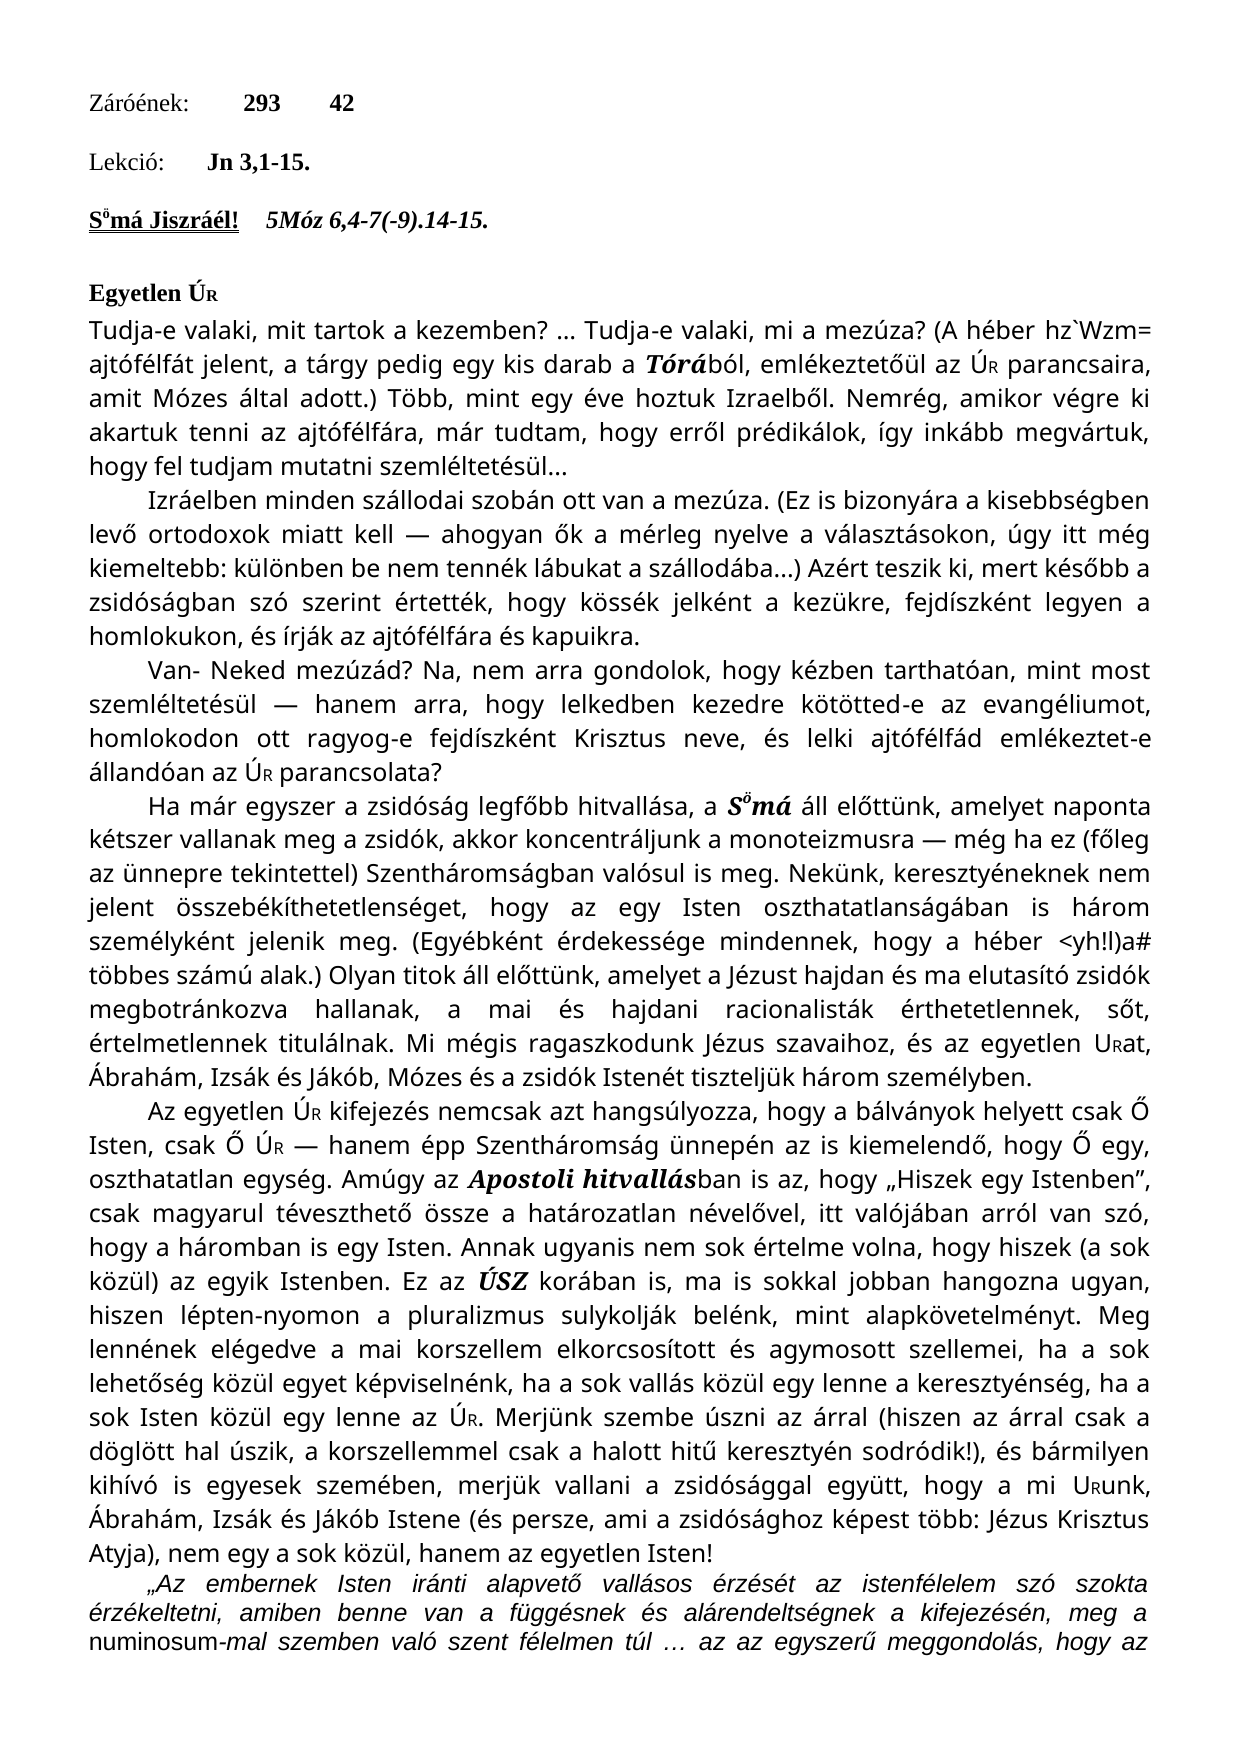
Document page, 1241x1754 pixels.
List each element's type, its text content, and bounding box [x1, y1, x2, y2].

subtitle Egyetlen Úr [88, 278, 1152, 307]
text Záróének: 293 42 [88, 88, 1152, 117]
text „Az embernek Isten iránti alapvető vallásos érzését az istenfélelem szó szokta érzékeltetni, amiben benne van a függésnek és alárendeltségnek a kifejezésén, meg a numinosum-mal szemben való szent félelmen túl … az az egyszerű meggondolás, hogy az [88, 1569, 1152, 1655]
text Sömá Jiszráél! 5Móz 6,4-7(-9).14-15. [88, 205, 1152, 234]
text Az egyetlen Úr kifejezés nemcsak azt hangsúlyozza, hogy a bálványok helyett csak Ő Isten, csak Ő Úr — hanem épp Szentháromság ünnepén az is kiemelendő, hogy Ő egy, oszthatatlan egység. Amúgy az Apostoli hitvallásban is az, hogy „Hiszek egy Istenben”, csak magyarul téveszthető össze a határozatlan névelővel, itt valójában arról van szó, hogy a háromban is egy Isten. Annak ugyanis nem sok értelme volna, hogy hiszek (a sok közül) az egyik Istenben. Ez az ÚSZ korában is, ma is sokkal jobban hangozna ugyan, hiszen lépten-nyomon a pluralizmus sulykolják belénk, mint alapkövetelményt. Meg lennének elégedve a mai korszellem elkorcsosított és agymosott szellemei, ha a sok lehetőség közül egyet képviselnénk, ha a sok vallás közül egy lenne a keresztyénség, ha a sok Isten közül egy lenne az Úr. Merjünk szembe úszni az árral (hiszen az árral csak a döglött hal úszik, a korszellemmel csak a halott hitű keresztyén sodródik!), és bármilyen kihívó is egyesek szemében, merjük vallani a zsidósággal együtt, hogy a mi Urunk, Ábrahám, Izsák és Jákób Istene (és persze, ami a zsidósághoz képest több: Jézus Krisztus Atyja), nem egy a sok közül, hanem az egyetlen Isten! [88, 1094, 1152, 1569]
text Van‑ Neked mezúzád? Na, nem arra gondolok, hogy kézben tarthatóan, mint most szemléltetésül — hanem arra, hogy lelkedben kezedre kötötted‑e az evangéliumot, homlokodon ott ragyog‑e fejdíszként Krisztus neve, és lelki ajtófélfád emlékeztet‑e állandóan az Úr parancsolata? [88, 652, 1152, 788]
text Izráelben minden szállodai szobán ott van a mezúza. (Ez is bizonyára a kisebbségben levő ortodoxok miatt kell — ahogyan ők a mérleg nyelve a választásokon, úgy itt még kiemeltebb: különben be nem tennék lábukat a szállodába...) Azért teszik ki, mert később a zsidóságban szó szerint értették, hogy kössék jelként a kezükre, fejdíszként legyen a homlokukon, és írják az ajtófélfára és kapuikra. [88, 482, 1152, 652]
text Tudja‑e valaki, mit tartok a kezemben? … Tudja‑e valaki, mi a mezúza? (A héber hz`Wzm= [mözúzáh] ajtófélfát jelent, a tárgy pedig egy kis darab a Tórából, emlékeztetőül az Úr parancsaira, amit Mózes által adott.) Több, mint egy éve hoztuk Izraelből. Nemrég, amikor végre ki akartuk tenni az ajtófélfára, már tudtam, hogy erről prédikálok, így inkább megvártuk, hogy fel tudjam mutatni szemléltetésül... [88, 313, 1152, 482]
text Ha már egyszer a zsidóság legfőbb hitvallása, a Sömá áll előttünk, amelyet naponta kétszer vallanak meg a zsidók, akkor koncentráljunk a monoteizmusra — még ha ez (főleg az ünnepre tekintettel) Szentháromságban valósul is meg. Nekünk, keresztyéneknek nem jelent összebékíthetetlenséget, hogy az egy Isten oszthatatlanságában is három személyként jelenik meg. (Egyébként érdekessége mindennek, hogy a héber <yh!l)a# [elóhím] többes számú alak.) Olyan titok áll előttünk, amelyet a Jézust hajdan és ma elutasító zsidók megbotránkozva hallanak, a mai és hajdani racionalisták érthetetlennek, sőt, értelmetlennek titulálnak. Mi mégis ragaszkodunk Jézus szavaihoz, és az egyetlen Urat, Ábrahám, Izsák és Jákób, Mózes és a zsidók Istenét tiszteljük három személyben. [88, 788, 1152, 1094]
text Lekció: Jn 3,1-15. [88, 147, 1152, 176]
